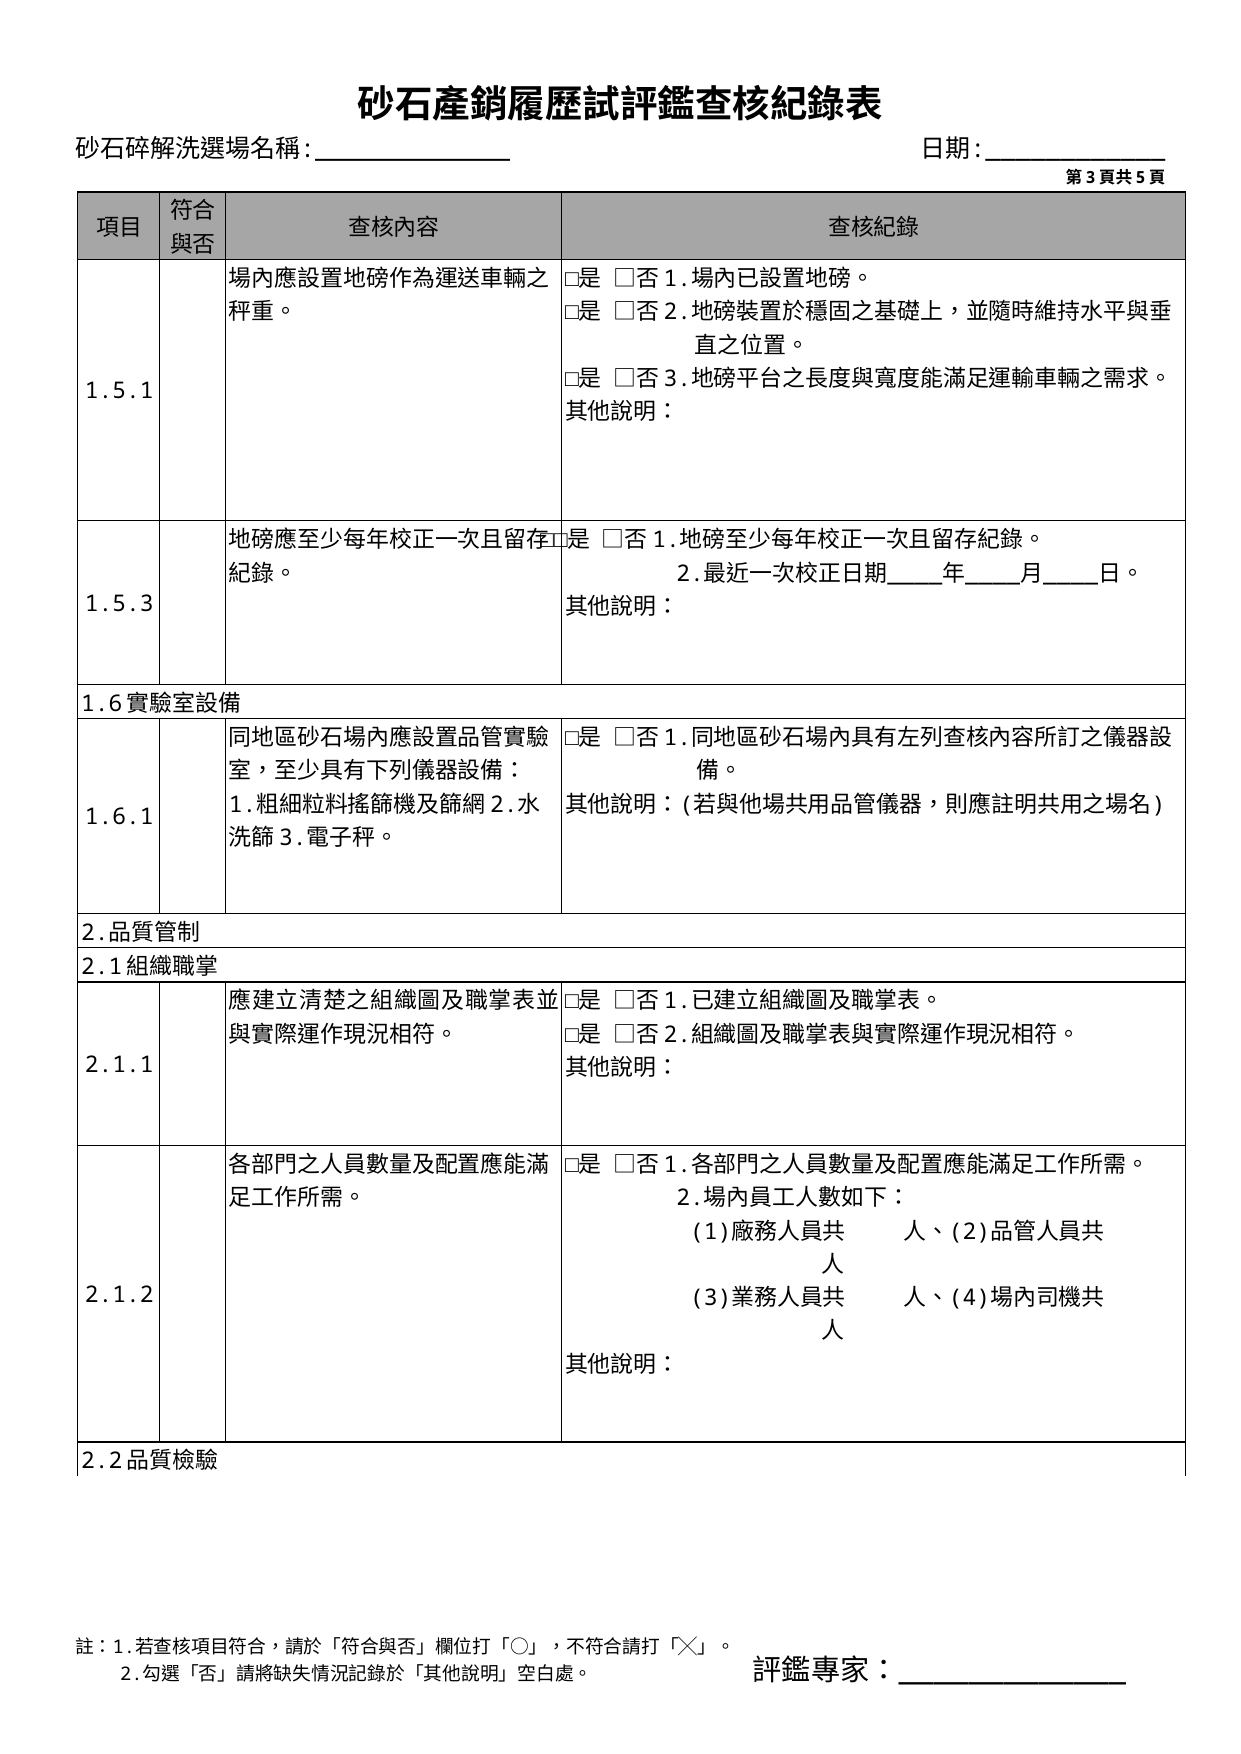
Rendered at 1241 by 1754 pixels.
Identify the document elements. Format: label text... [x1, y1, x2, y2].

table_cell 各部門之人員數量及配置應能滿足工作所需。 [226, 1146, 561, 1441]
table_cell □是 □否1.場內已設置地磅。 □是 □否2.地磅裝置於穩固之基礎上，並隨時維持水平與垂直之位置。 □是 □否3.地磅平台之長度與寬度能滿足運輸車輛之需求。 其他說明： [562, 260, 1185, 520]
table_cell 1.5.1 [78, 260, 159, 520]
table_cell [160, 983, 225, 1145]
table_cell 場內應設置地磅作為運送車輛之秤重。 [226, 260, 561, 520]
table_cell □□是 □否1.地磅至少每年校正一次且留存紀錄。 2.最近一次校正日期____年____月____日。 其他說明： [562, 521, 1185, 683]
table_cell □是 □否1.已建立組織圖及職掌表。 □是 □否2.組織圖及職掌表與實際運作現況相符。 其他說明： [562, 983, 1185, 1145]
table_header 符合與否 [160, 193, 225, 259]
table_cell 2.品質管制 [78, 914, 1185, 947]
table_header 查核紀錄 [562, 193, 1185, 259]
table_cell [160, 521, 225, 683]
table_cell [160, 260, 225, 520]
table_cell □是 □否1.同地區砂石場內具有左列查核內容所訂之儀器設備。 其他說明：(若與他場共用品管儀器，則應註明共用之場名) [562, 719, 1185, 913]
table_cell □是 □否1.各部門之人員數量及配置應能滿足工作所需。 2.場內員工人數如下： (1)廠務人員共 人、(2)品管人員共 人 (3)業務人員共 人、(4)場內司機共 人 其他說明： [562, 1146, 1185, 1441]
table_cell 2.1組織職掌 [78, 948, 1185, 981]
table_cell 1.6.1 [78, 719, 159, 913]
table_header 項目 [78, 193, 159, 259]
table_cell 2.2品質檢驗 [78, 1443, 1185, 1476]
table_cell 地磅應至少每年校正一次且留存紀錄。 [226, 521, 561, 683]
table_cell 同地區砂石場內應設置品管實驗室，至少具有下列儀器設備： 1.粗細粒料搖篩機及篩網2.水洗篩3.電子秤。 [226, 719, 561, 913]
table_cell [160, 719, 225, 913]
table_header 查核內容 [226, 193, 561, 259]
table_cell 1.5.3 [78, 521, 159, 683]
table_cell 2.1.2 [78, 1146, 159, 1441]
table_cell 2.1.1 [78, 983, 159, 1145]
table_cell 應建立清楚之組織圖及職掌表並與實際運作現況相符。 [226, 983, 561, 1145]
table_cell 1.6實驗室設備 [78, 685, 1185, 718]
table_cell [160, 1146, 225, 1441]
